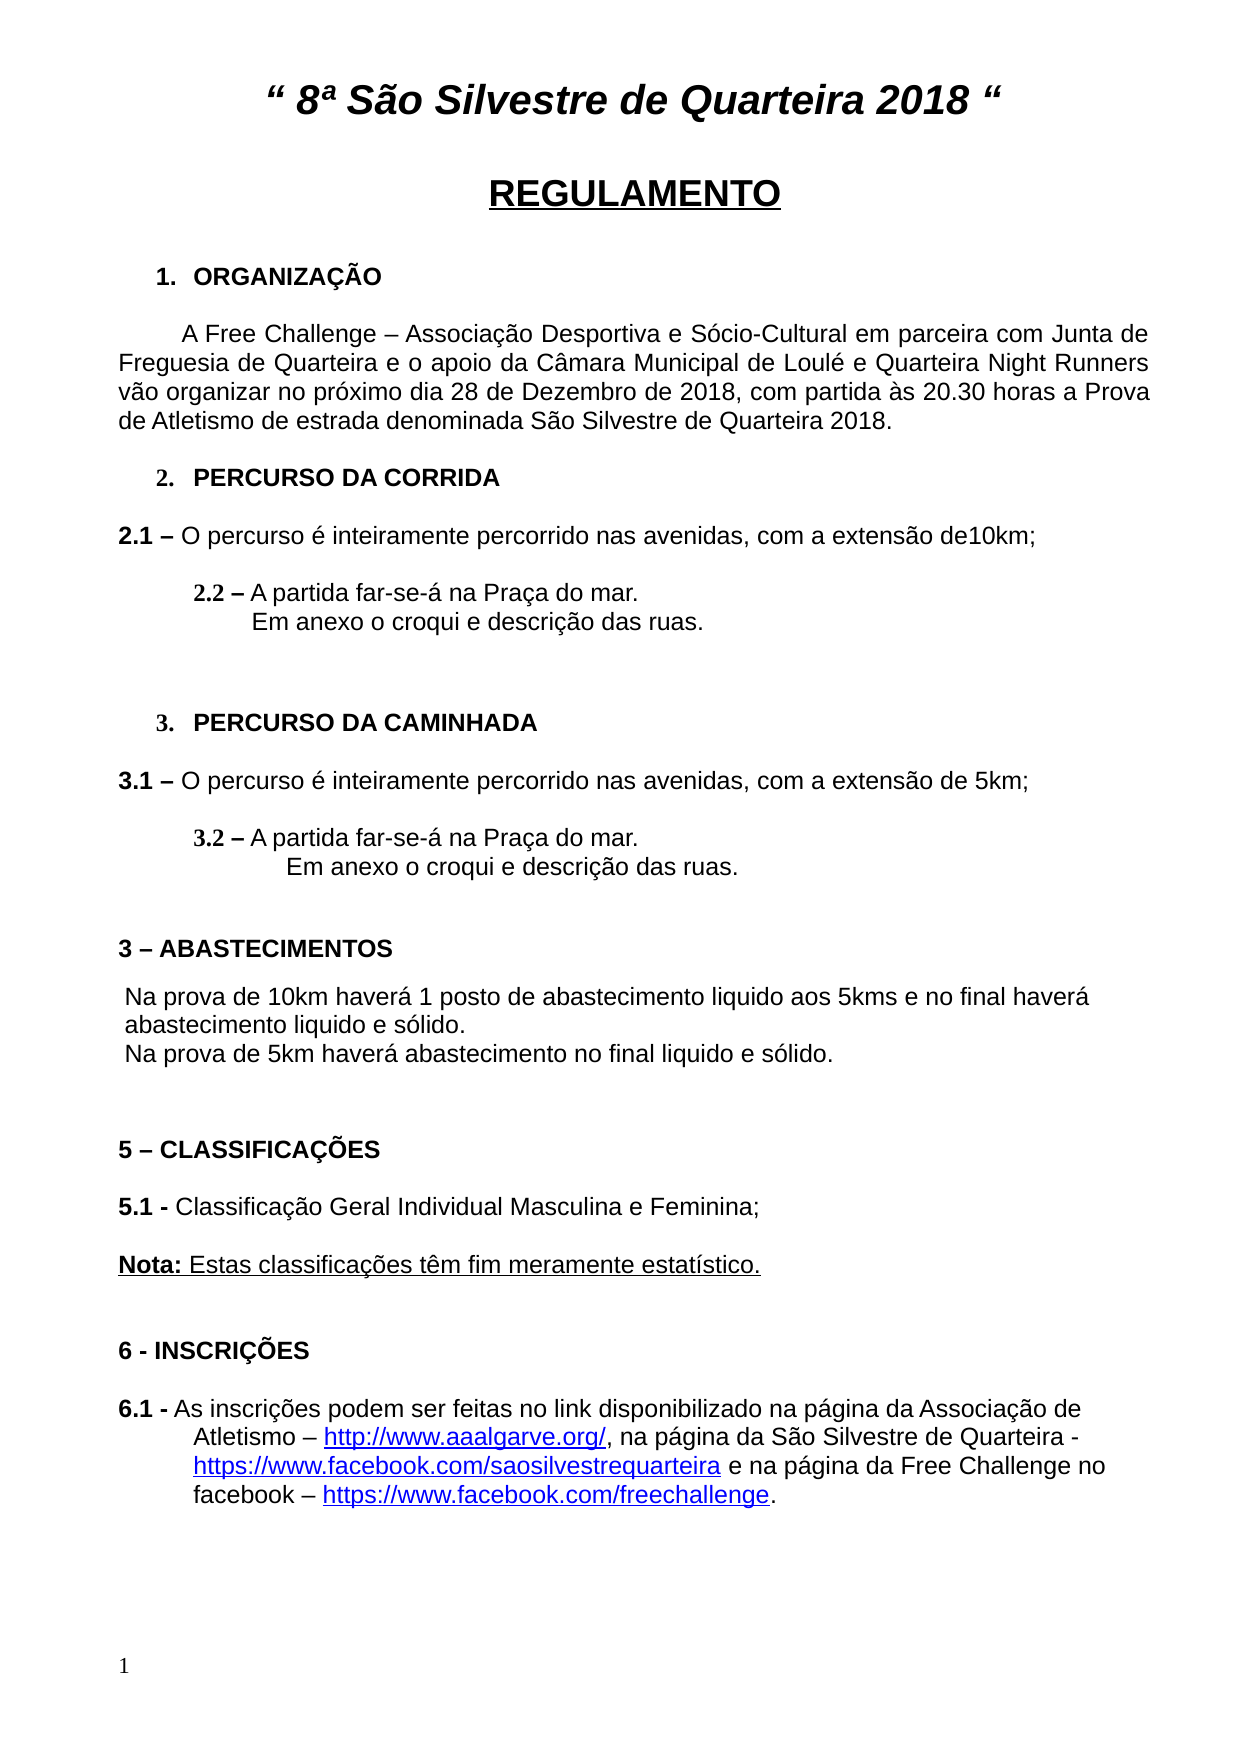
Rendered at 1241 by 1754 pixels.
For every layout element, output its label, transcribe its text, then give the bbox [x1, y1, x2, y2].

subtitle Na prova de 5km haverá abastecimento no final liquido e sólido. [124, 1039, 1152, 1068]
list PERCURSO DA CAMINHADA [156, 708, 1152, 737]
subtitle Na prova de 10km haverá 1 posto de abastecimento liquido aos 5kms e no final haverá abastecimento liquido e sólido. [124, 981, 1152, 1039]
text A Free Challenge – Associação Desportiva e Sócio-Cultural em parceira com Junta de Freguesia de Quarteira e o apoio da Câmara Municipal de Loulé e Quarteira Night Runners vão organizar no próximo dia 28 de Dezembro de 2018, com partida às 20.30 horas a Prova de Atletismo de estrada denominada São Silvestre de Quarteira 2018. [118, 319, 1152, 434]
list – A partida far-se-á na Praça do mar. [193, 823, 1152, 852]
list Em anexo o croqui e descrição das ruas. [193, 852, 1152, 881]
subtitle ORGANIZAÇÃO [156, 262, 1152, 291]
list PERCURSO DA CORRIDA [156, 463, 1152, 492]
list – A partida far-se-á na Praça do mar. [193, 578, 1152, 607]
text 2.1 – O percurso é inteiramente percorrido nas avenidas, com a extensão de10km; [118, 521, 1152, 549]
subtitle REGULAMENTO [118, 171, 1152, 214]
text Nota: Estas classificações têm fim meramente estatístico. [118, 1250, 1152, 1279]
list Em anexo o croqui e descrição das ruas. [193, 607, 1152, 636]
subtitle 5 – CLASSIFICAÇÕES [118, 1135, 1152, 1164]
text 3.1 – O percurso é inteiramente percorrido nas avenidas, com a extensão de 5km; [118, 766, 1152, 794]
text 5.1 - Classificação Geral Individual Masculina e Feminina; [118, 1192, 1152, 1221]
subtitle 6.1 - As inscrições podem ser feitas no link disponibilizado na página da Associação de Atletismo – http://www.aaalgarve.org/, na página da São Silvestre de Quarteira - https://www.facebook.com/saosilvestrequarteira e na página da Free Challenge no facebook – https://www.facebook.com/freechallenge. [118, 1394, 1152, 1509]
subtitle 6 - INSCRIÇÕES [118, 1336, 1152, 1365]
text 3 – ABASTECIMENTOS [118, 933, 1152, 962]
subtitle “ 8ª São Silvestre de Quarteira 2018 “ [118, 75, 1152, 123]
